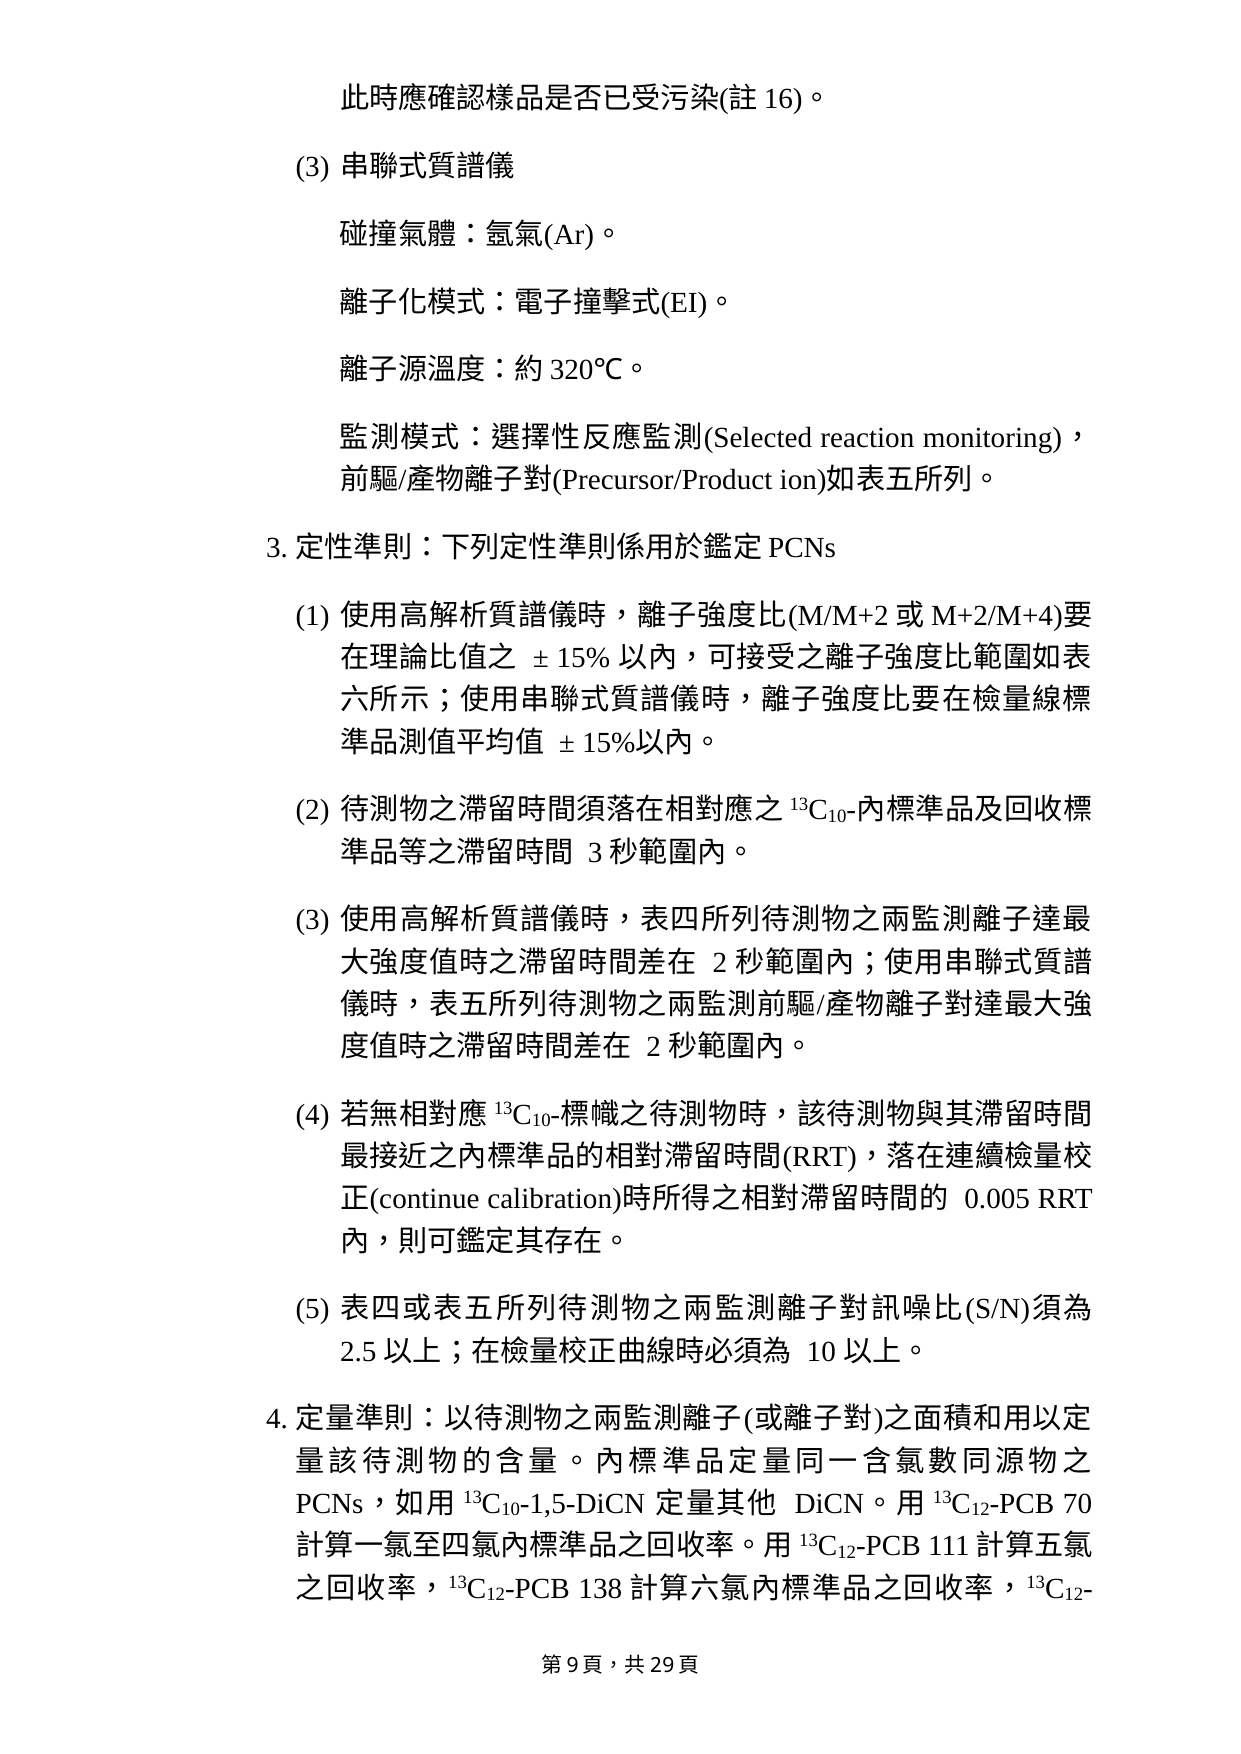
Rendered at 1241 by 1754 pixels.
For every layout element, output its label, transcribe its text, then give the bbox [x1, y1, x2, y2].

list 此時應確認樣品是否已受污染(註16)。 [295, 75, 1092, 117]
list 定性準則：下列定性準則係用於鑑定PCNs [266, 524, 1092, 566]
text 碰撞氣體：氬氣(Ar)。 [339, 210, 1092, 253]
text 監測模式：選擇性反應監測(Selected reaction monitoring)，前驅/產物離子對(Precursor/Product ion)如表五所列。 [339, 414, 1092, 498]
list 使用高解析質譜儀時，表四所列待測物之兩監測離子達最大強度值時之滯留時間差在 2 秒範圍內；使用串聯式質譜儀時，表五所列待測物之兩監測前驅/產物離子對達最大強度值時之滯留時間差在 2 秒範圍內。 [295, 896, 1092, 1065]
list 待測物之滯留時間須落在相對應之13C10-內標準品及回收標準品等之滯留時間 3 秒範圍內。 [295, 786, 1092, 871]
list 定量準則：以待測物之兩監測離子(或離子對)之面積和用以定量該待測物的含量。內標準品定量同一含氯數同源物之PCNs，如用13C10-1,5-DiCN 定量其他 DiCN。用13C12-PCB 70計算一氯至四氯內標準品之回收率。用13C12-PCB 111計算五氯之回收率，13C12-PCB 138計算六氯內標準品之回收率，13C12- [266, 1395, 1092, 1607]
list 若無相對應13C10-標幟之待測物時，該待測物與其滯留時間最接近之內標準品的相對滯留時間(RRT)，落在連續檢量校正(continue calibration)時所得之相對滯留時間的 0.005 RRT 內，則可鑑定其存在。 [295, 1091, 1092, 1260]
list 表四或表五所列待測物之兩監測離子對訊噪比(S/N)須為 2.5 以上；在檢量校正曲線時必須為 10 以上。 [295, 1285, 1092, 1370]
text 離子源溫度：約320℃。 [339, 346, 1092, 388]
list 使用高解析質譜儀時，離子強度比(M/M+2或M+2/M+4)要在理論比值之 ± 15% 以內，可接受之離子強度比範圍如表六所示；使用串聯式質譜儀時，離子強度比要在檢量線標準品測值平均值 ± 15%以內。 [295, 591, 1092, 761]
text 離子化模式：電子撞擊式(EI)。 [339, 278, 1092, 320]
list 串聯式質譜儀 [295, 143, 1092, 185]
